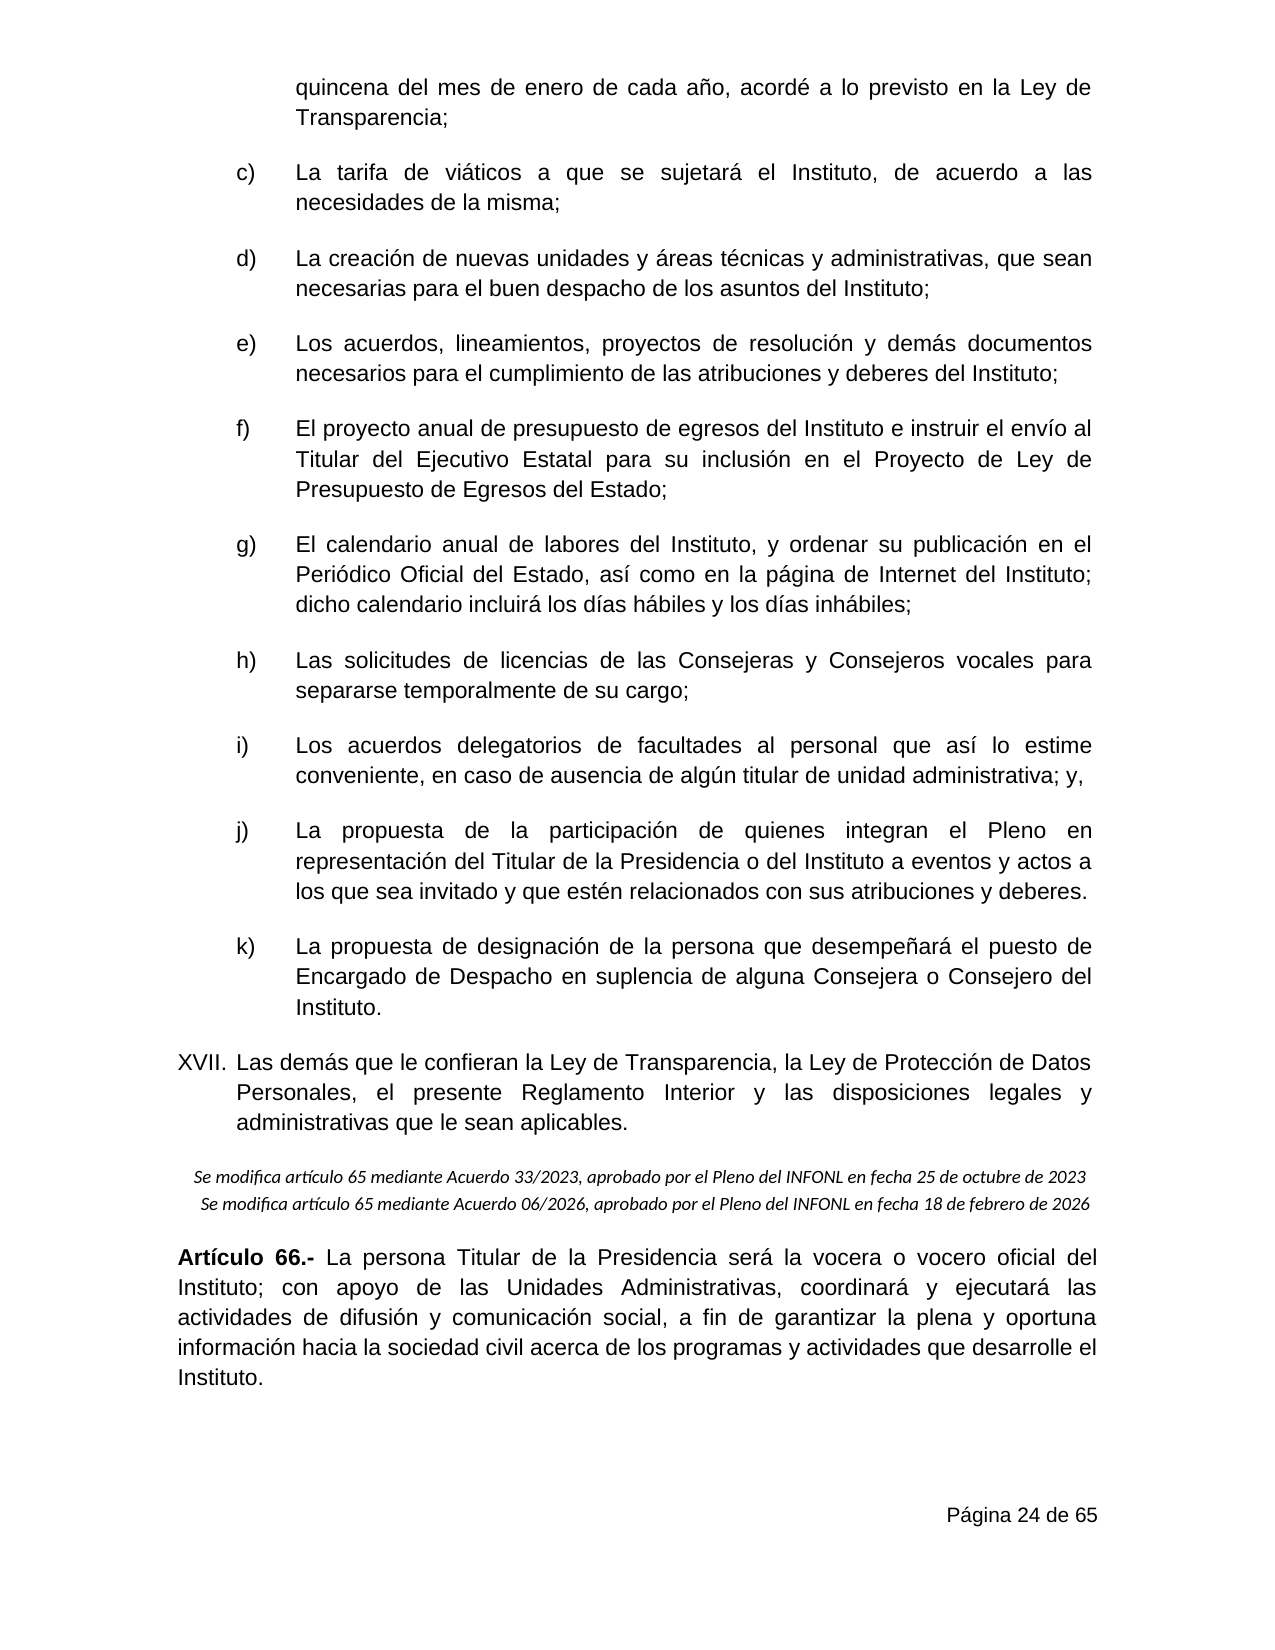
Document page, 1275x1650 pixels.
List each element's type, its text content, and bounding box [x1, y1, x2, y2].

list Los acuerdos delegatorios de facultades al personal que así lo estime conveniente, en caso de ausencia de algún titular de unidad administrativa; y, [236, 732, 1093, 789]
text Se modifica artículo 65 mediante Acuerdo 06/2026, aprobado por el Pleno del INFONL en fecha 18 de febrero de 2026 [177, 1192, 1093, 1215]
list La propuesta de la participación de quienes integran el Pleno en representación del Titular de la Presidencia o del Instituto a eventos y actos a los que sea invitado y que estén relacionados con sus atribuciones y deberes. [236, 817, 1093, 904]
list Las solicitudes de licencias de las Consejeras y Consejeros vocales para separarse temporalmente de su cargo; [236, 647, 1093, 703]
list La propuesta de designación de la persona que desempeñará el puesto de Encargado de Despacho en suplencia de alguna Consejera o Consejero del Instituto. [236, 933, 1093, 1020]
text Se modifica artículo 65 mediante Acuerdo 33/2023, aprobado por el Pleno del INFONL en fecha 25 de octubre de 2023 [177, 1166, 1093, 1189]
text Artículo 66.- La persona Titular de la Presidencia será la vocera o vocero oficial del Instituto; con apoyo de las Unidades Administrativas, coordinará y ejecutará las actividades de difusión y comunicación social, a fin de garantizar la plena y oportuna información hacia la sociedad civil acerca de los programas y actividades que desarrolle el Instituto. [177, 1243, 1098, 1391]
list El calendario anual de labores del Instituto, y ordenar su publicación en el Periódico Oficial del Estado, así como en la página de Internet del Instituto; dicho calendario incluirá los días hábiles y los días inhábiles; [236, 531, 1093, 618]
list El proyecto anual de presupuesto de egresos del Instituto e instruir el envío al Titular del Ejecutivo Estatal para su inclusión en el Proyecto de Ley de Presupuesto de Egresos del Estado; [236, 415, 1093, 502]
list quincena del mes de enero de cada año, acordé a lo previsto en la Ley de Transparencia; [236, 74, 1093, 130]
list Las demás que le confieran la Ley de Transparencia, la Ley de Protección de Datos Personales, el presente Reglamento Interior y las disposiciones legales y administrativas que le sean aplicables. [177, 1049, 1093, 1136]
list La creación de nuevas unidades y áreas técnicas y administrativas, que sean necesarias para el buen despacho de los asuntos del Instituto; [236, 244, 1093, 301]
list La tarifa de viáticos a que se sujetará el Instituto, de acuerdo a las necesidades de la misma; [236, 159, 1093, 216]
list Los acuerdos, lineamientos, proyectos de resolución y demás documentos necesarios para el cumplimiento de las atribuciones y deberes del Instituto; [236, 330, 1093, 387]
